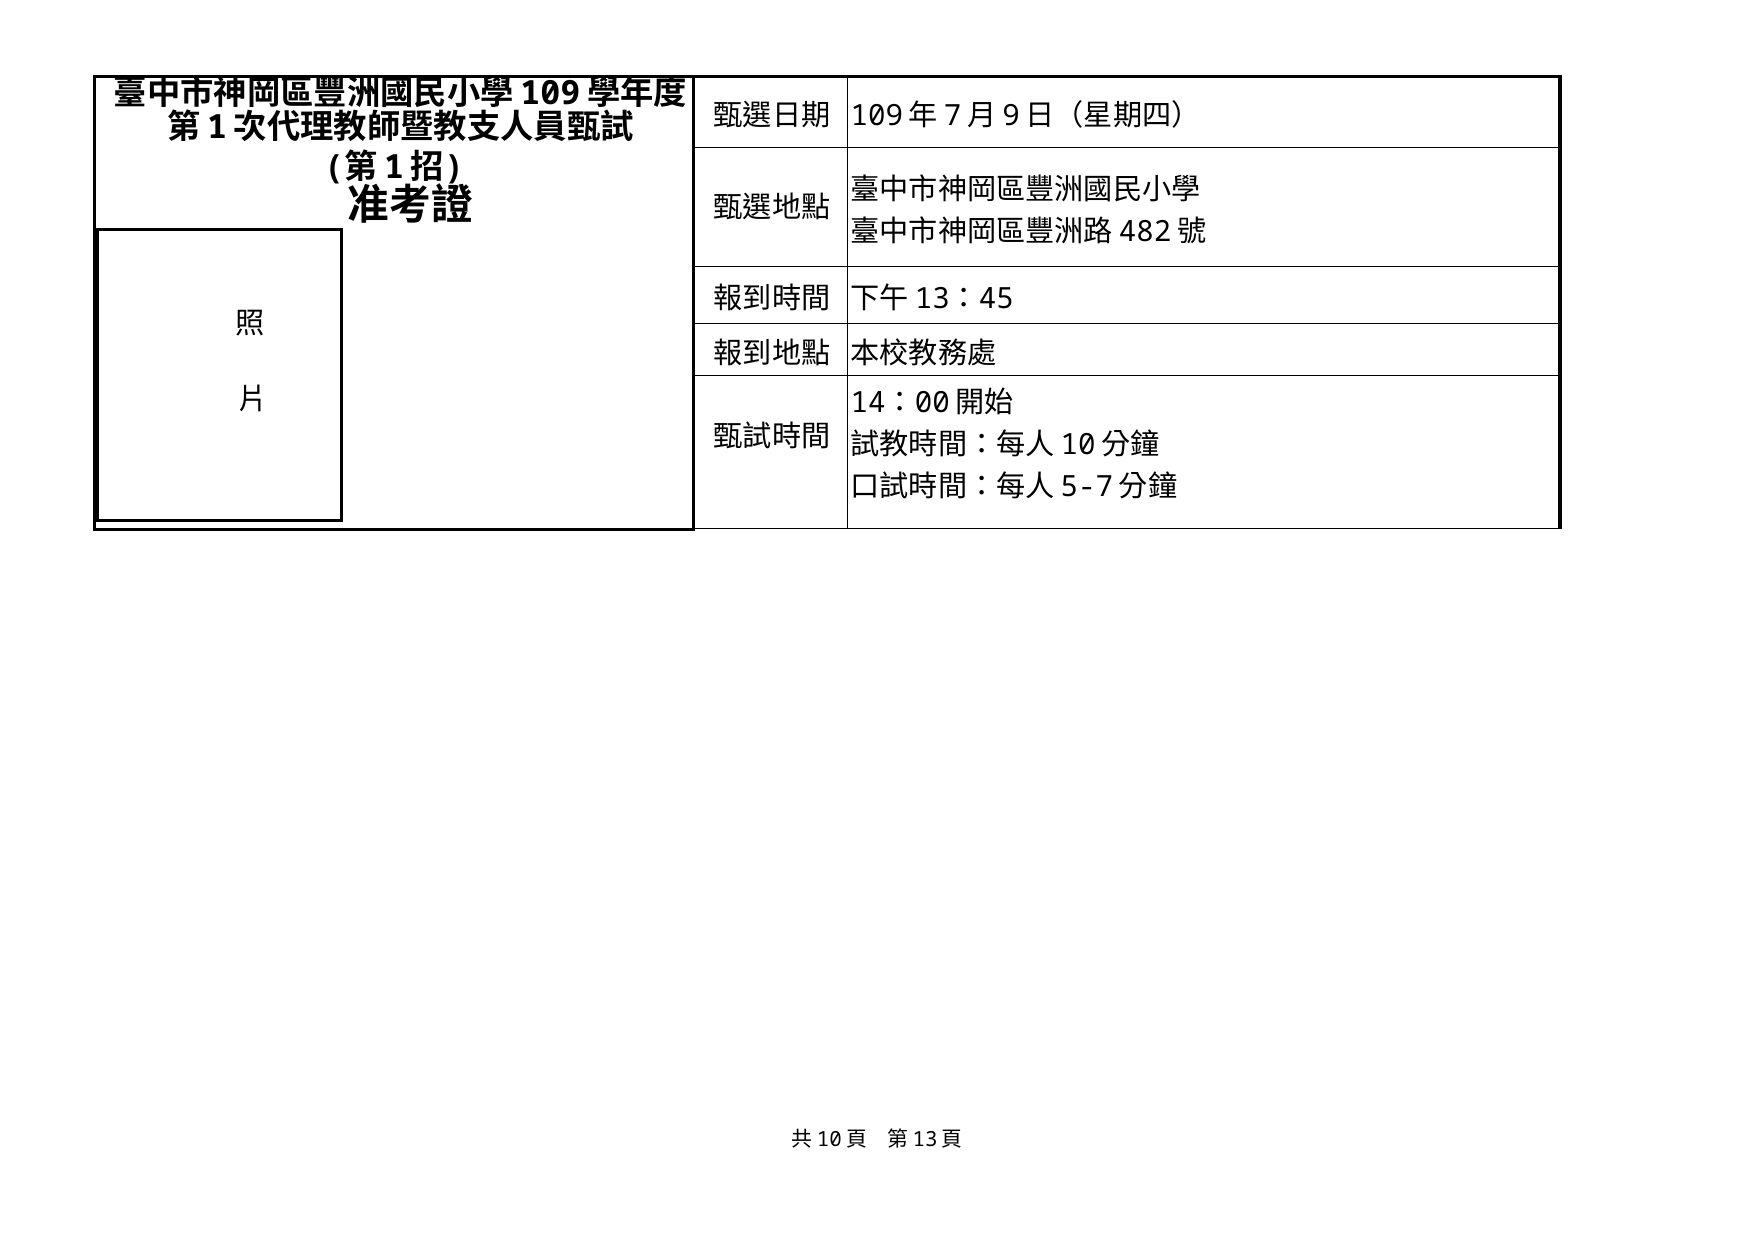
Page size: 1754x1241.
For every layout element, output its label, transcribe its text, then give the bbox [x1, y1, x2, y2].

table_cell 本校教務處 [848, 324, 1558, 375]
table_cell 甄選地點 [695, 148, 847, 266]
table_header 109年7月9日（星期四） [848, 78, 1558, 147]
table_header 甄選日期 [695, 78, 847, 147]
table_cell 14：00開始 試教時間：每人10分鐘 口試時間：每人5-7分鐘 [848, 376, 1558, 528]
table_cell 甄試時間 [695, 376, 847, 528]
table_cell 報到時間 [695, 267, 847, 323]
table_header 臺中市神岡區豐洲國民小學109學年度 第1次代理教師暨教支人員甄試 (第1招) 准考證 [96, 78, 692, 528]
table_cell 下午13：45 [848, 267, 1558, 323]
table_header 照 片 [99, 231, 340, 519]
table_cell 報到地點 [695, 324, 847, 375]
table_cell 臺中市神岡區豐洲國民小學 臺中市神岡區豐洲路482號 [848, 148, 1558, 266]
